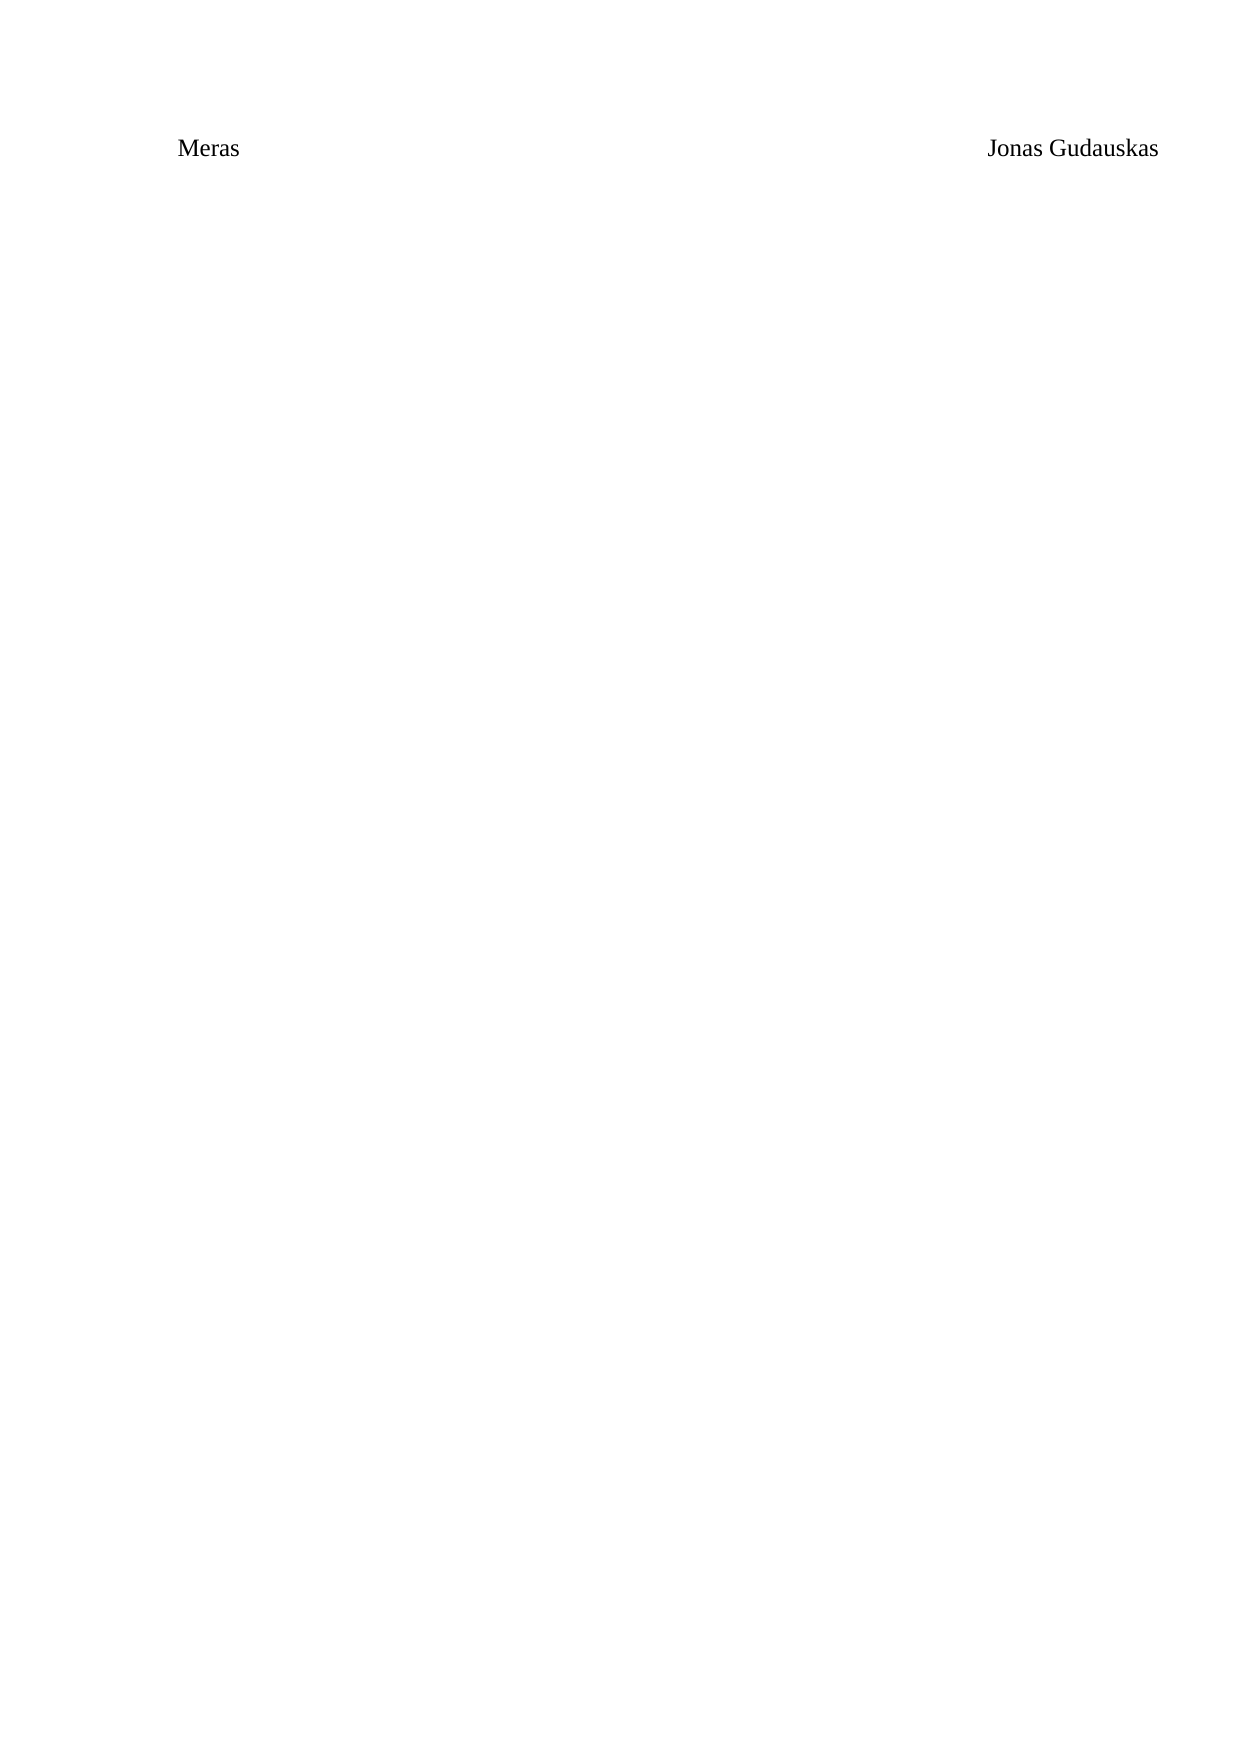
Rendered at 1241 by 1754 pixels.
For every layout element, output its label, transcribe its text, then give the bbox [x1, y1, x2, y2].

text Meras Jonas Gudauskas [177, 133, 1181, 162]
